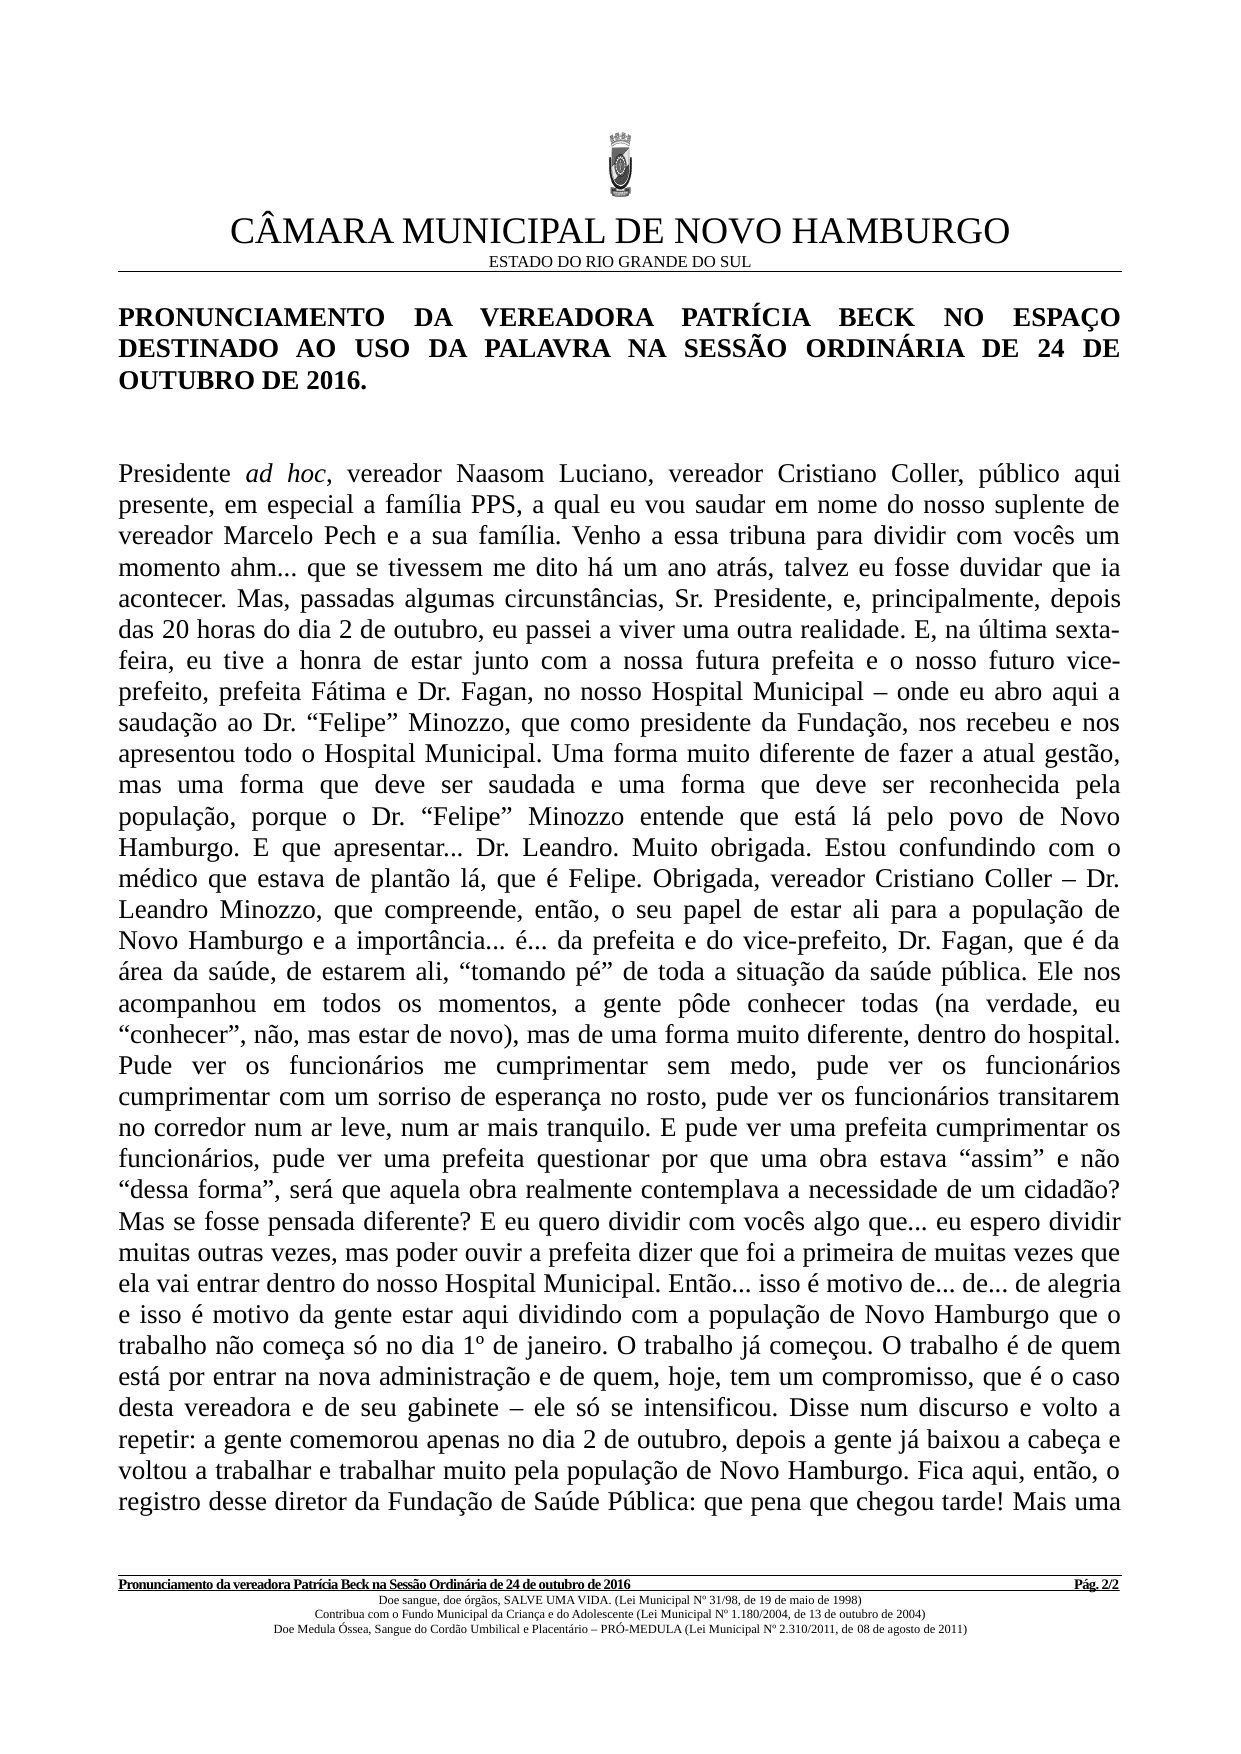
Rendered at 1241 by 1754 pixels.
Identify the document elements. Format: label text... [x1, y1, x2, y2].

text Presidente ad hoc, vereador Naasom Luciano, vereador Cristiano Coller, público aqui presente, em especial a família PPS, a qual eu vou saudar em nome do nosso suplente de vereador Marcelo Pech e a sua família. Venho a essa tribuna para dividir com vocês um momento ahm... que se tivessem me dito há um ano atrás, talvez eu fosse duvidar que ia acontecer. Mas, passadas algumas circunstâncias, Sr. Presidente, e, principalmente, depois das 20 horas do dia 2 de outubro, eu passei a viver uma outra realidade. E, na última sexta-feira, eu tive a honra de estar junto com a nossa futura prefeita e o nosso futuro vice-prefeito, prefeita Fátima e Dr. Fagan, no nosso Hospital Municipal – onde eu abro aqui a saudação ao Dr. “Felipe” Minozzo, que como presidente da Fundação, nos recebeu e nos apresentou todo o Hospital Municipal. Uma forma muito diferente de fazer a atual gestão, mas uma forma que deve ser saudada e uma forma que deve ser reconhecida pela população, porque o Dr. “Felipe” Minozzo entende que está lá pelo povo de Novo Hamburgo. E que apresentar... Dr. Leandro. Muito obrigada. Estou confundindo com o médico que estava de plantão lá, que é Felipe. Obrigada, vereador Cristiano Coller – Dr. Leandro Minozzo, que compreende, então, o seu papel de estar ali para a população de Novo Hamburgo e a importância... é... da prefeita e do vice-prefeito, Dr. Fagan, que é da área da saúde, de estarem ali, “tomando pé” de toda a situação da saúde pública. Ele nos acompanhou em todos os momentos, a gente pôde conhecer todas (na verdade, eu “conhecer”, não, mas estar de novo), mas de uma forma muito diferente, dentro do hospital. Pude ver os funcionários me cumprimentar sem medo, pude ver os funcionários cumprimentar com um sorriso de esperança no rosto, pude ver os funcionários transitarem no corredor num ar leve, num ar mais tranquilo. E pude ver uma prefeita cumprimentar os funcionários, pude ver uma prefeita questionar por que uma obra estava “assim” e não “dessa forma”, será que aquela obra realmente contemplava a necessidade de um cidadão? Mas se fosse pensada diferente? E eu quero dividir com vocês algo que... eu espero dividir muitas outras vezes, mas poder ouvir a prefeita dizer que foi a primeira de muitas vezes que ela vai entrar dentro do nosso Hospital Municipal. Então... isso é motivo de... de... de alegria e isso é motivo da gente estar aqui dividindo com a população de Novo Hamburgo que o trabalho não começa só no dia 1º de janeiro. O trabalho já começou. O trabalho é de quem está por entrar na nova administração e de quem, hoje, tem um compromisso, que é o caso desta vereadora e de seu gabinete – ele só se intensificou. Disse num discurso e volto a repetir: a gente comemorou apenas no dia 2 de outubro, depois a gente já baixou a cabeça e voltou a trabalhar e trabalhar muito pela população de Novo Hamburgo. Fica aqui, então, o registro desse diretor da Fundação de Saúde Pública: que pena que chegou tarde! Mais uma [118, 457, 1122, 1516]
text PRONUNCIAMENTO DA VEREADORA PATRÍCIA BECK NO ESPAÇO DESTINADO AO USO DA PALAVRA NA SESSÃO ORDINÁRIA DE 24 DE OUTUBRO DE 2016. [118, 301, 1122, 395]
